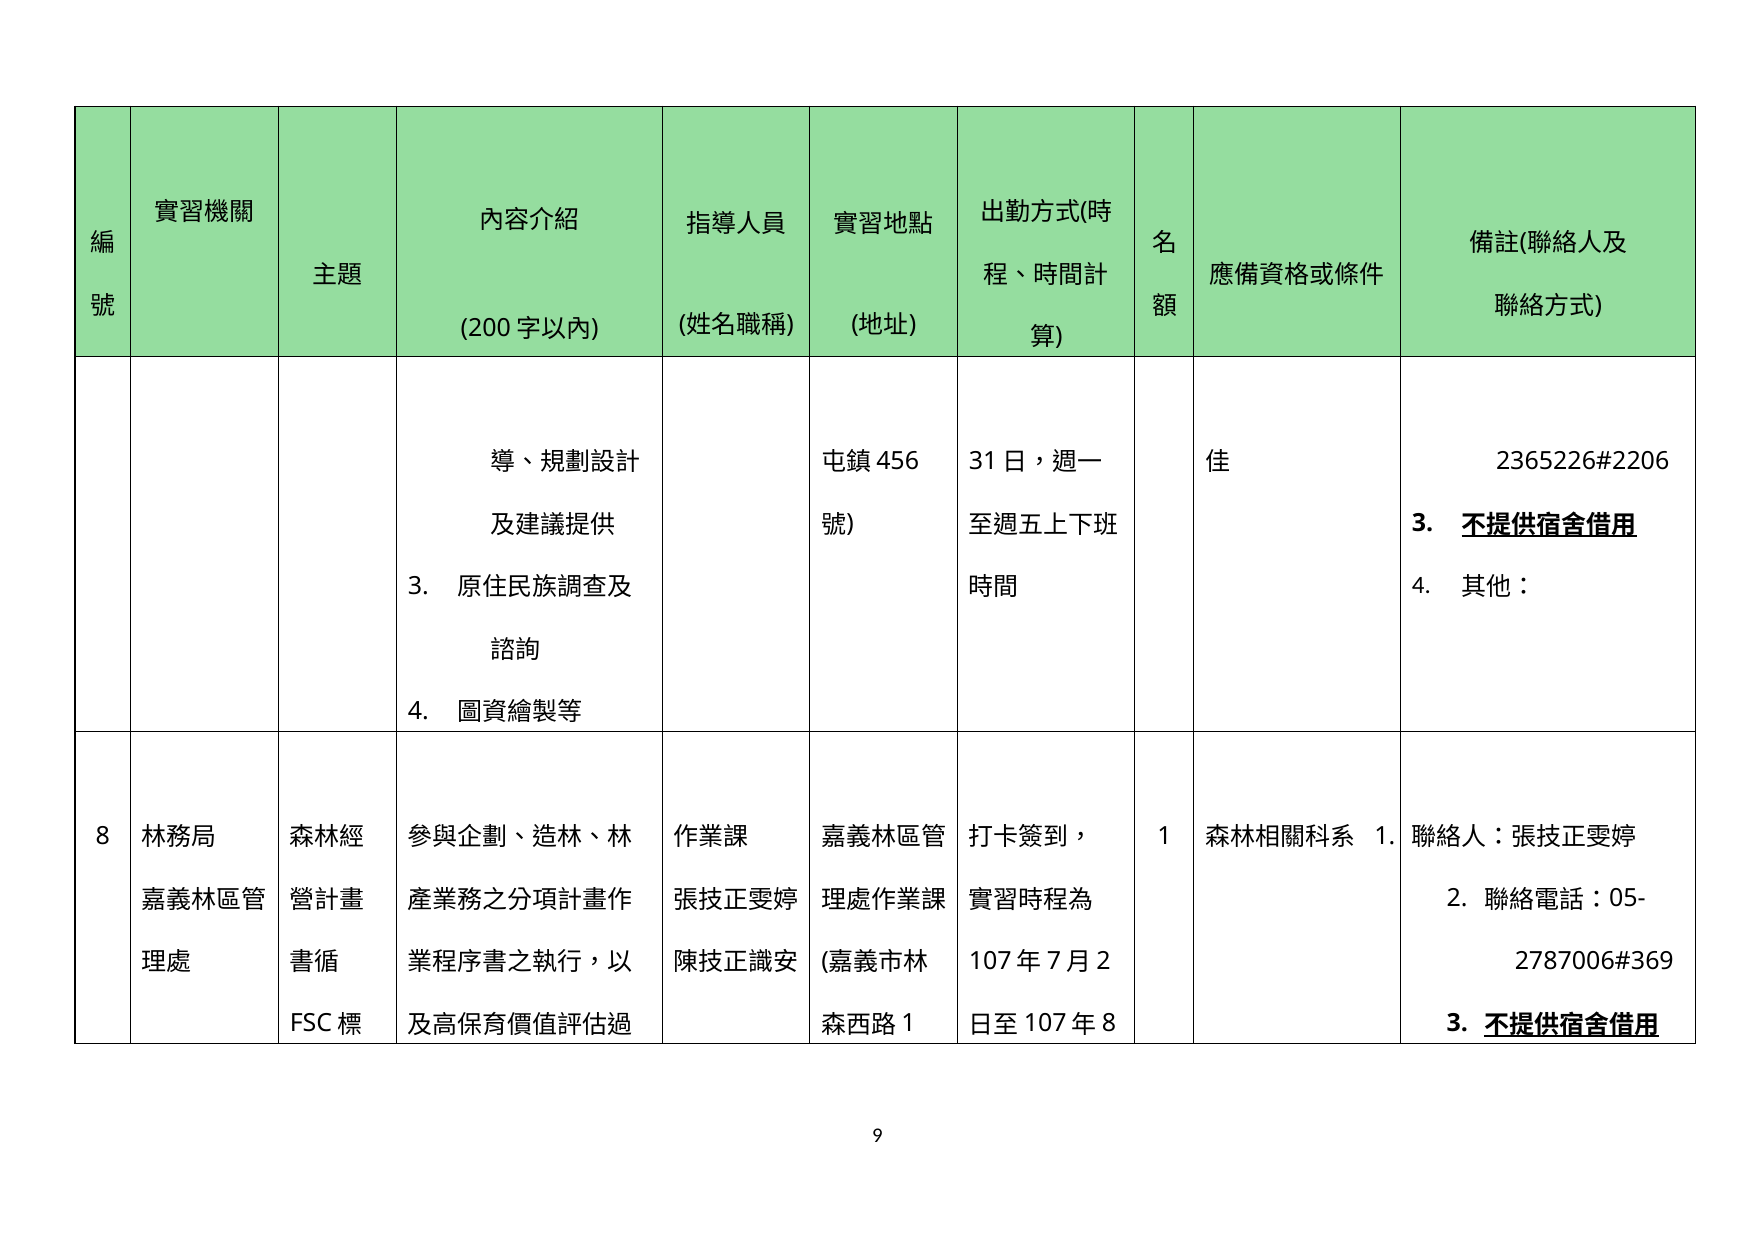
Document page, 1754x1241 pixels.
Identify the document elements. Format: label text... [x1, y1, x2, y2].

table_cell 屯鎮456號) [810, 357, 957, 731]
table_cell 嘉義林區管理處作業課(嘉義市林森西路1 [810, 732, 957, 1043]
table_header 備註(聯絡人及 聯絡方式) [1401, 107, 1695, 356]
table_cell 林務局 嘉義林區管理處 [131, 732, 278, 1043]
table_header 實習機關 [131, 107, 278, 356]
table_cell 打卡簽到， 實習時程為 107年7月2日至107年8 [958, 732, 1134, 1043]
table_header 應備資格或條件 [1194, 107, 1400, 356]
table_cell 作業課 張技正雯婷 陳技正識安 [663, 732, 809, 1043]
table_header 名額 [1135, 107, 1193, 356]
table_header 主題 [279, 107, 396, 356]
table_header 內容介紹 (200字以內) [397, 107, 662, 356]
table_cell [279, 357, 396, 731]
table_cell [131, 357, 278, 731]
table_cell 森林經營計畫書循FSC標 [279, 732, 396, 1043]
table_cell 森林相關科系 [1194, 732, 1400, 1043]
table_cell [1135, 357, 1193, 731]
table_cell 佳 [1194, 357, 1400, 731]
table_cell 聯絡人：張技正雯婷 聯絡電話：05-2787006#369 不提供宿舍借用 其他：無 [1401, 732, 1695, 1043]
table_header 出勤方式(時程、時間計算) [958, 107, 1134, 356]
table_cell [663, 357, 809, 731]
table_cell 聯絡人：廖技正吟梅 聯絡電話：049-2365226#2206 不提供宿舍借用 其他： [1401, 357, 1695, 731]
table_cell 協助平地造林抽測 各項造林政策宣導、規劃設計及建議提供 原住民族調查及諮詢 圖資繪製等 [397, 357, 662, 731]
table_header 實習地點 (地址) [810, 107, 957, 356]
table_cell 參與企劃、造林、林產業務之分項計畫作業程序書之執行，以及高保育價值評估過 [397, 732, 662, 1043]
table_cell 1 [1135, 732, 1193, 1043]
table_header 指導人員 (姓名職稱) [663, 107, 809, 356]
table_cell 8 [76, 732, 130, 1043]
table_header 編號 [76, 107, 130, 356]
table_cell 31日，週一至週五上下班時間 [958, 357, 1134, 731]
table_cell [76, 357, 130, 731]
